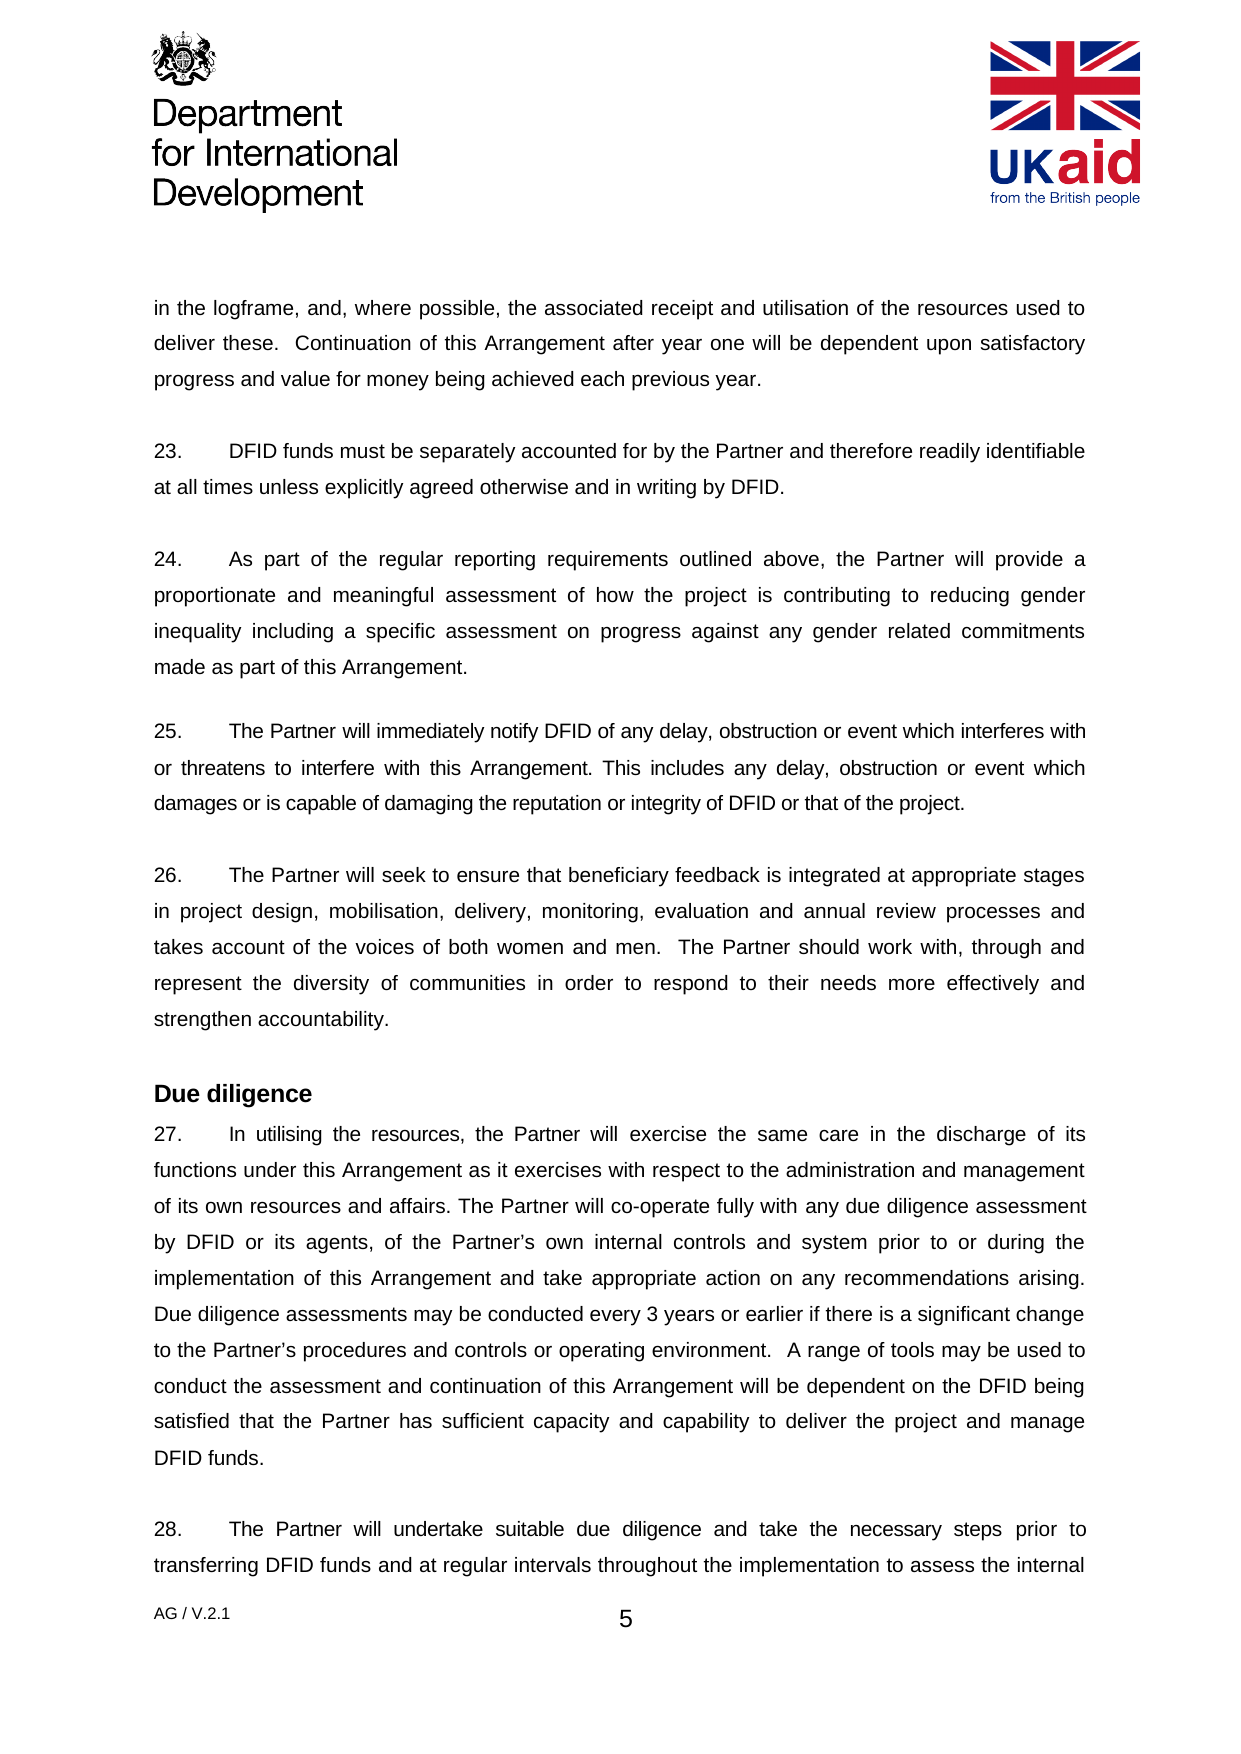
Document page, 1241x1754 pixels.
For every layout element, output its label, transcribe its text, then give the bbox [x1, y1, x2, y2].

list In utilising the resources, the Partner will exercise the same care in the discharge of its functions under this Arrangement as it exercises with respect to the administration and management of its own resources and affairs. The Partner will co-operate fully with any due diligence assessment by DFID or its agents, of the Partner’s own internal controls and system prior to or during the implementation of this Arrangement and take appropriate action on any recommendations arising. Due diligence assessments may be conducted every 3 years or earlier if there is a significant change to the Partner’s procedures and controls or operating environment. A range of tools may be used to conduct the assessment and continuation of this Arrangement will be dependent on the DFID being satisfied that the Partner has sufficient capacity and capability to deliver the project and manage DFID funds. [153, 1122, 1087, 1469]
text Due diligence [153, 1079, 1087, 1107]
list DFID funds must be separately accounted for by the Partner and therefore readily identifiable at all times unless explicitly agreed otherwise and in writing by DFID. [153, 439, 1087, 499]
list The Partner will undertake suitable due diligence and take the necessary steps prior to transferring DFID funds and at regular intervals throughout the implementation to assess the internal [153, 1517, 1087, 1577]
list The Partner will immediately notify DFID of any delay, obstruction or event which interferes with or threatens to interfere with this Arrangement. This includes any delay, obstruction or event which damages or is capable of damaging the reputation or integrity of DFID or that of the project. [153, 719, 1087, 815]
list The Partner will seek to ensure that beneficiary feedback is integrated at appropriate stages in project design, mobilisation, delivery, monitoring, evaluation and annual review processes and takes account of the voices of both women and men. The Partner should work with, through and represent the diversity of communities in order to respond to their needs more effectively and strengthen accountability. [153, 863, 1087, 1031]
list in the logframe, and, where possible, the associated receipt and utilisation of the resources used to deliver these. Continuation of this Arrangement after year one will be dependent upon satisfactory progress and value for money being achieved each previous year. [153, 295, 1087, 391]
list As part of the regular reporting requirements outlined above, the Partner will provide a proportionate and meaningful assessment of how the project is contributing to reducing gender inequality including a specific assessment on progress against any gender related commitments made as part of this Arrangement. [153, 547, 1087, 679]
